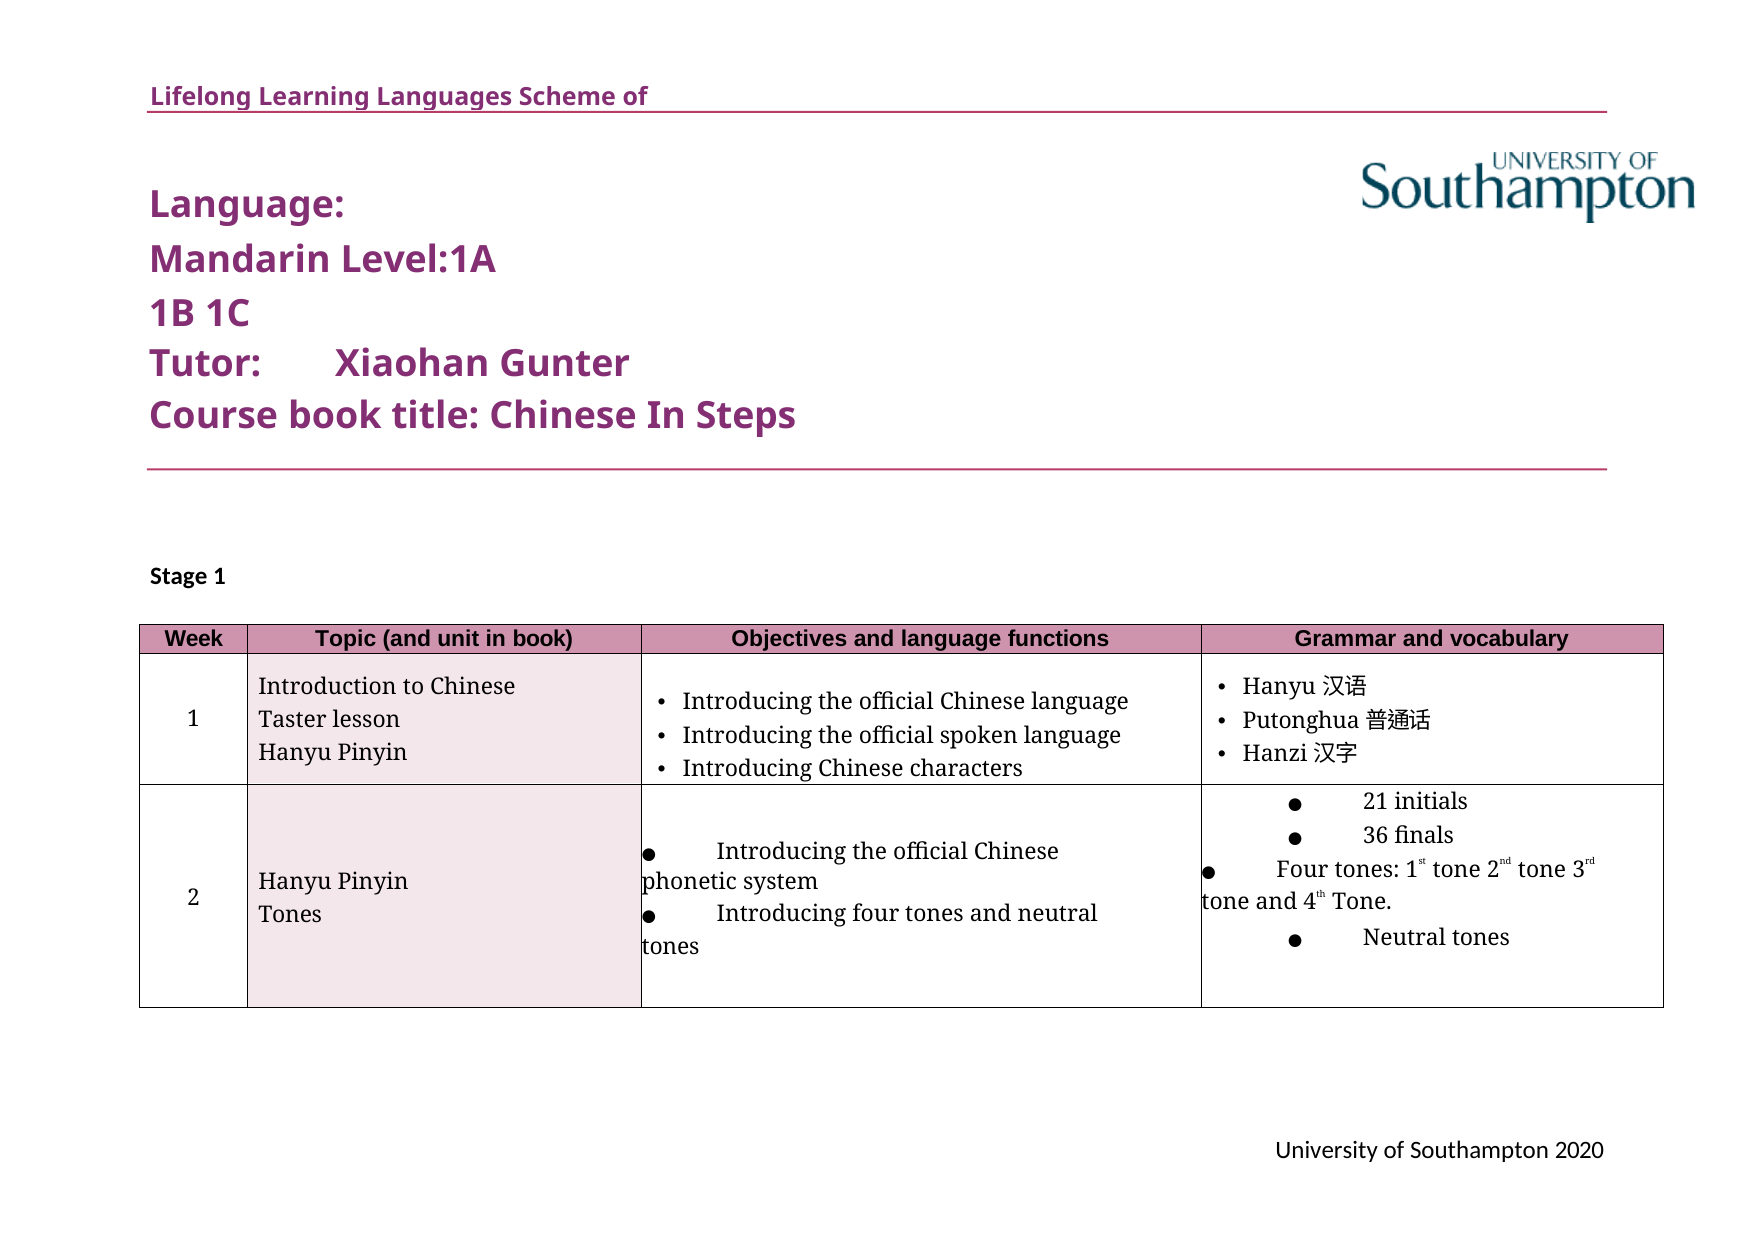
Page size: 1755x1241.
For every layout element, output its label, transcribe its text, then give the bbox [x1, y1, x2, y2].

table_header Objectives and language functions [642, 625, 1201, 653]
table_header Week [140, 625, 247, 653]
table_cell 21 initials 36 finals Four tones: 1st tone 2nd tone 3rd tone and 4th Tone. Neutral tones [1202, 785, 1663, 1007]
table_header Grammar and vocabulary [1202, 625, 1663, 653]
table_header Topic (and unit in book) [248, 625, 641, 653]
text Stage 1 [150, 560, 1710, 591]
table_cell Introducing the official Chinese language Introducing the official spoken language Introducing Chinese characters [642, 654, 1201, 783]
table_cell Introduction to Chinese Taster lesson Hanyu Pinyin [248, 654, 641, 783]
text Language: Mandarin Level: 1A 1B 1C [148, 177, 499, 338]
table_cell Hanyu Pinyin Tones [248, 785, 641, 1007]
text Course book title: Chinese In Steps [148, 388, 1710, 439]
table_cell Introducing the official Chinese phonetic system Introducing four tones and neutral tones [642, 785, 1201, 1007]
table_cell Hanyu 汉语 Putonghua 普通话 Hanzi 汉字 [1202, 654, 1663, 783]
table_cell 1 [140, 654, 247, 783]
table_cell 2 [140, 785, 247, 1007]
text Tutor: Xiaohan Gunter [148, 341, 1710, 385]
